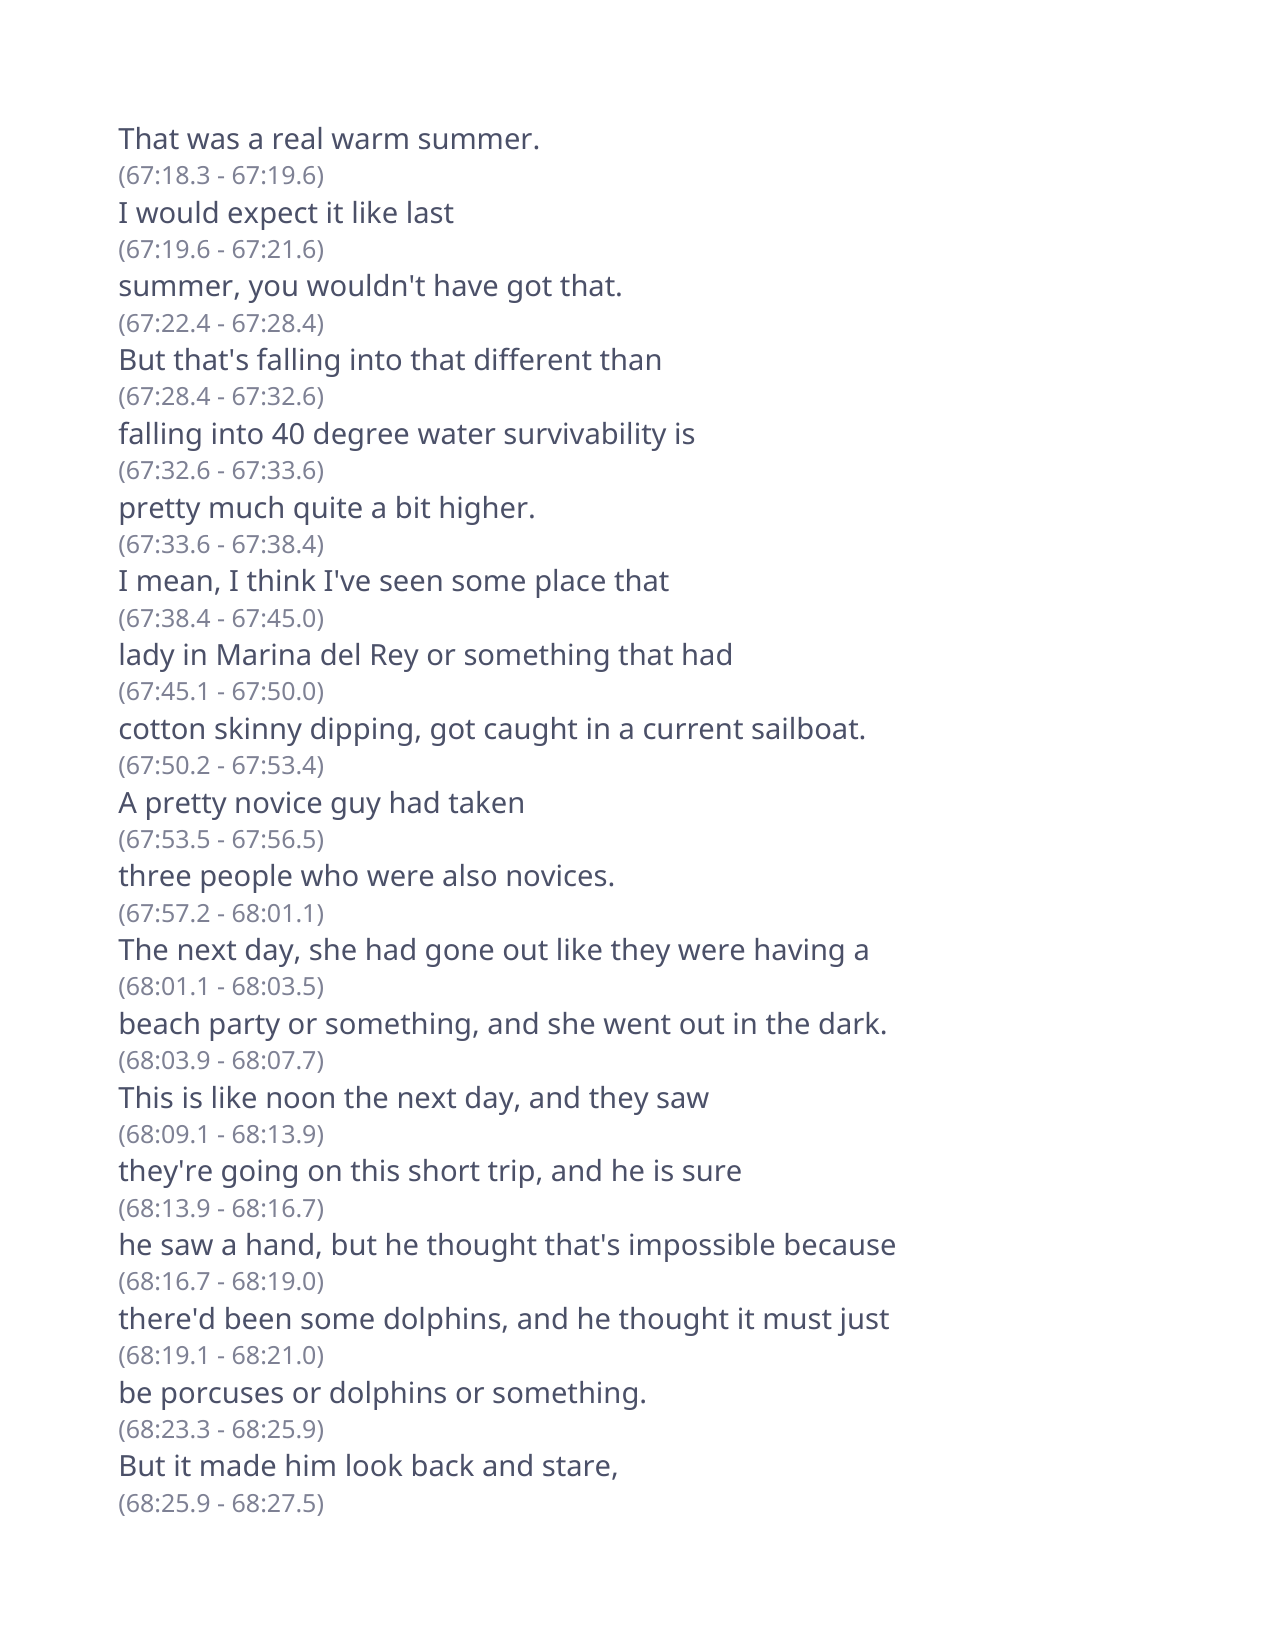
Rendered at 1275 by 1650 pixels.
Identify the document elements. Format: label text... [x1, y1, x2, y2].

text lady in Marina del Rey or something that had [118, 634, 1157, 674]
text summer, you wouldn't have got that. [118, 266, 1157, 305]
text (67:19.6 - 67:21.6) [118, 232, 1157, 266]
text there'd been some dolphins, and he thought it must just [118, 1298, 1157, 1338]
text be porcuses or dolphins or something. [118, 1372, 1157, 1412]
text I mean, I think I've seen some place that [118, 561, 1157, 600]
text (68:13.9 - 68:16.7) [118, 1190, 1157, 1224]
text I would expect it like last [118, 192, 1157, 232]
text (68:23.3 - 68:25.9) [118, 1412, 1157, 1446]
text (67:57.2 - 68:01.1) [118, 895, 1157, 929]
text beach party or something, and she went out in the dark. [118, 1003, 1157, 1043]
text (67:22.4 - 67:28.4) [118, 305, 1157, 339]
text falling into 40 degree water survivability is [118, 413, 1157, 453]
text This is like noon the next day, and they saw [118, 1077, 1157, 1117]
text (67:32.6 - 67:33.6) [118, 453, 1157, 487]
text But it made him look back and stare, [118, 1446, 1157, 1485]
text pretty much quite a bit higher. [118, 487, 1157, 527]
text (67:28.4 - 67:32.6) [118, 379, 1157, 413]
text (68:16.7 - 68:19.0) [118, 1264, 1157, 1298]
text they're going on this short trip, and he is sure [118, 1151, 1157, 1190]
text (67:45.1 - 67:50.0) [118, 674, 1157, 708]
text The next day, she had gone out like they were having a [118, 929, 1157, 969]
text (68:03.9 - 68:07.7) [118, 1043, 1157, 1077]
text he saw a hand, but he thought that's impossible because [118, 1224, 1157, 1264]
text (68:09.1 - 68:13.9) [118, 1117, 1157, 1151]
text But that's falling into that different than [118, 339, 1157, 379]
text A pretty novice guy had taken [118, 782, 1157, 822]
text (68:01.1 - 68:03.5) [118, 969, 1157, 1003]
text (67:33.6 - 67:38.4) [118, 527, 1157, 561]
text three people who were also novices. [118, 856, 1157, 895]
text (67:50.2 - 67:53.4) [118, 748, 1157, 782]
text That was a real warm summer. [118, 118, 1157, 158]
text (68:25.9 - 68:27.5) [118, 1485, 1157, 1519]
text cotton skinny dipping, got caught in a current sailboat. [118, 708, 1157, 748]
text (67:53.5 - 67:56.5) [118, 822, 1157, 856]
text (67:18.3 - 67:19.6) [118, 158, 1157, 192]
text (67:38.4 - 67:45.0) [118, 600, 1157, 634]
text (68:19.1 - 68:21.0) [118, 1338, 1157, 1372]
